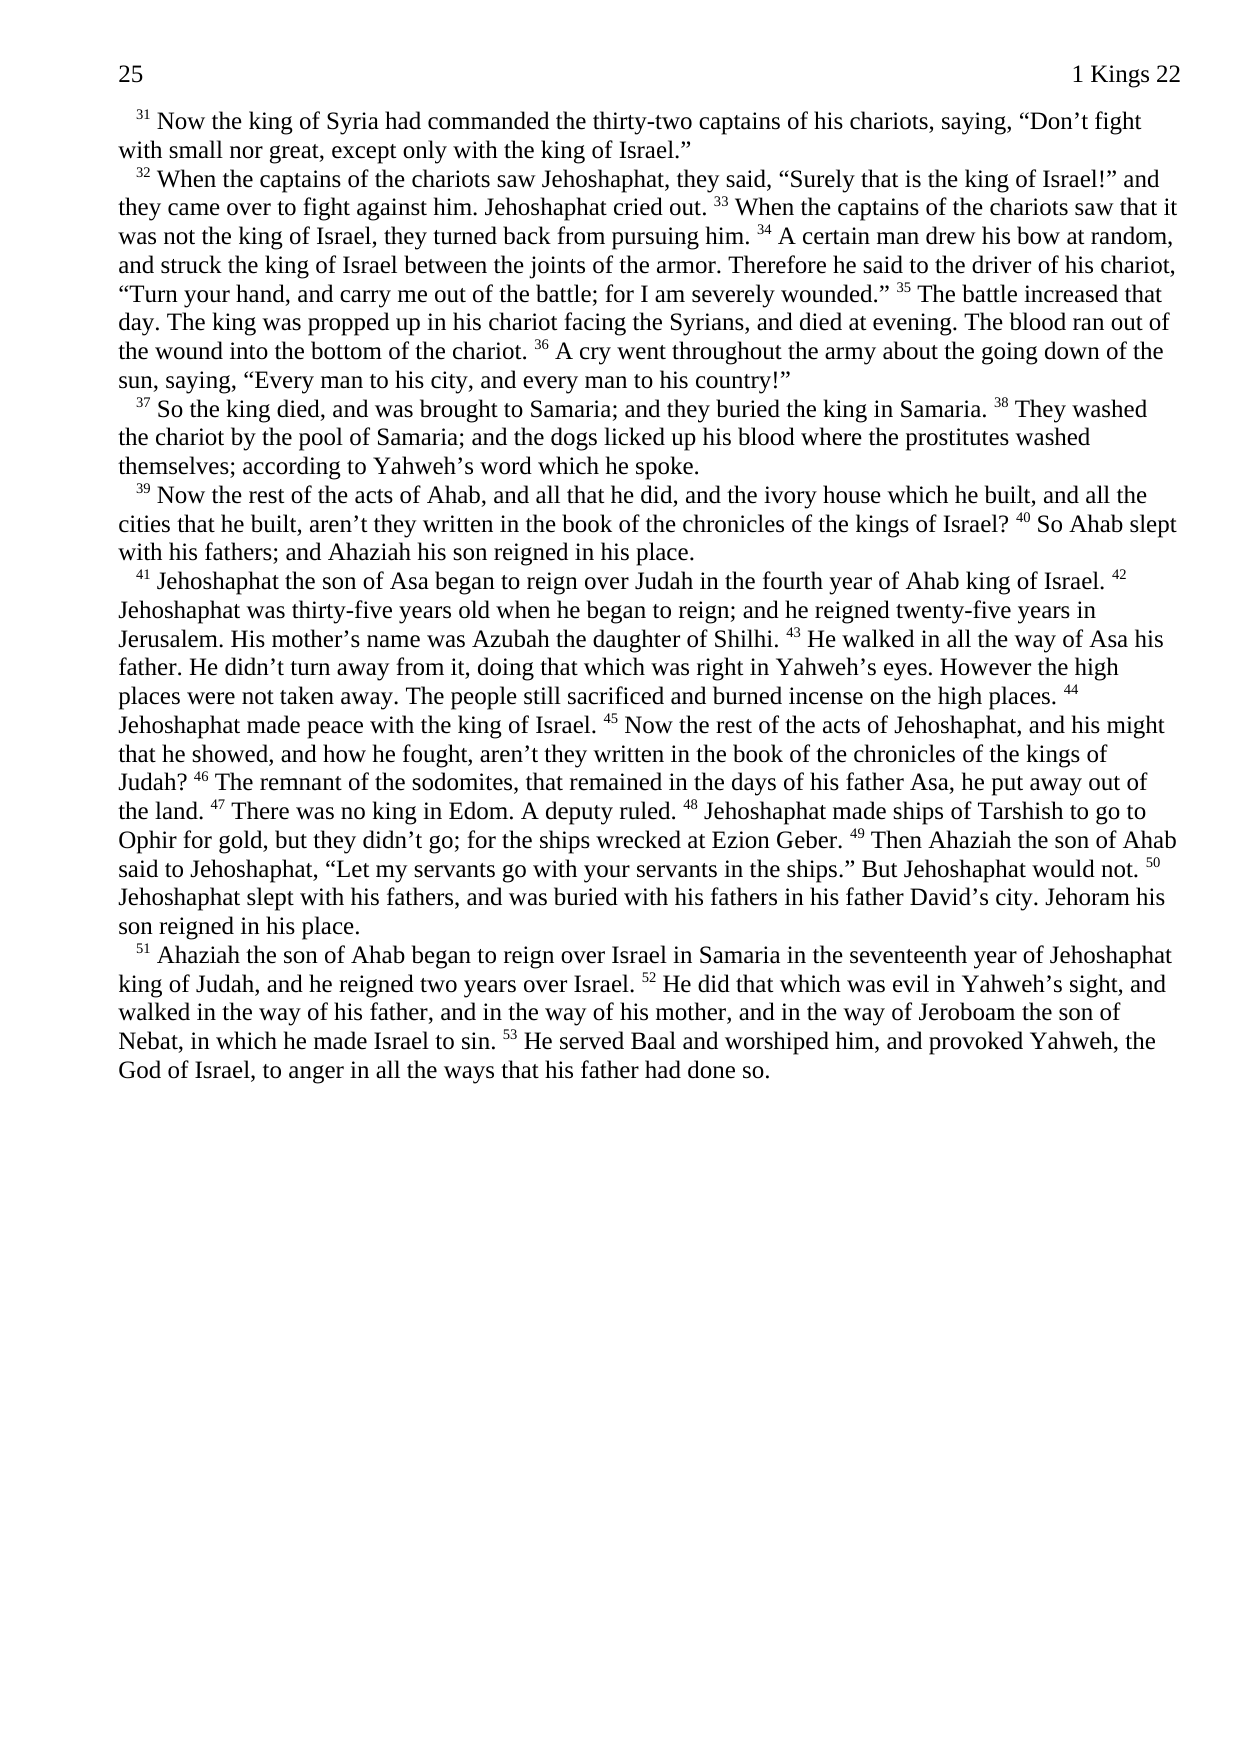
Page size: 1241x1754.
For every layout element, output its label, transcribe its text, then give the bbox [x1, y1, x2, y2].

text 37 So the king died, and was brought to Samaria; and they buried the king in Samaria. 38 They washed the chariot by the pool of Samaria; and the dogs licked up his blood where the prostitutes washed themselves; according to Yahweh’s word which he spoke. [118, 394, 1181, 480]
text 51 Ahaziah the son of Ahab began to reign over Israel in Samaria in the seventeenth year of Jehoshaphat king of Judah, and he reigned two years over Israel. 52 He did that which was evil in Yahweh’s sight, and walked in the way of his father, and in the way of his mother, and in the way of Jeroboam the son of Nebat, in which he made Israel to sin. 53 He served Baal and worshiped him, and provoked Yahweh, the God of Israel, to anger in all the ways that his father had done so. [118, 940, 1181, 1084]
text 41 Jehoshaphat the son of Asa began to reign over Judah in the fourth year of Ahab king of Israel. 42 Jehoshaphat was thirty-five years old when he began to reign; and he reigned twenty-five years in Jerusalem. His mother’s name was Azubah the daughter of Shilhi. 43 He walked in all the way of Asa his father. He didn’t turn away from it, doing that which was right in Yahweh’s eyes. However the high places were not taken away. The people still sacrificed and burned incense on the high places. 44 Jehoshaphat made peace with the king of Israel. 45 Now the rest of the acts of Jehoshaphat, and his might that he showed, and how he fought, aren’t they written in the book of the chronicles of the kings of Judah? 46 The remnant of the sodomites, that remained in the days of his father Asa, he put away out of the land. 47 There was no king in Edom. A deputy ruled. 48 Jehoshaphat made ships of Tarshish to go to Ophir for gold, but they didn’t go; for the ships wrecked at Ezion Geber. 49 Then Ahaziah the son of Ahab said to Jehoshaphat, “Let my servants go with your servants in the ships.” But Jehoshaphat would not. 50 Jehoshaphat slept with his fathers, and was buried with his fathers in his father David’s city. Jehoram his son reigned in his place. [118, 566, 1181, 940]
text 39 Now the rest of the acts of Ahab, and all that he did, and the ivory house which he built, and all the cities that he built, aren’t they written in the book of the chronicles of the kings of Israel? 40 So Ahab slept with his fathers; and Ahaziah his son reigned in his place. [118, 480, 1181, 566]
text 31 Now the king of Syria had commanded the thirty-two captains of his chariots, saying, “Don’t fight with small nor great, except only with the king of Israel.” [118, 106, 1181, 164]
text 32 When the captains of the chariots saw Jehoshaphat, they said, “Surely that is the king of Israel!” and they came over to fight against him. Jehoshaphat cried out. 33 When the captains of the chariots saw that it was not the king of Israel, they turned back from pursuing him. 34 A certain man drew his bow at random, and struck the king of Israel between the joints of the armor. Therefore he said to the driver of his chariot, “Turn your hand, and carry me out of the battle; for I am severely wounded.” 35 The battle increased that day. The king was propped up in his chariot facing the Syrians, and died at evening. The blood ran out of the wound into the bottom of the chariot. 36 A cry went throughout the army about the going down of the sun, saying, “Every man to his city, and every man to his country!” [118, 164, 1181, 394]
